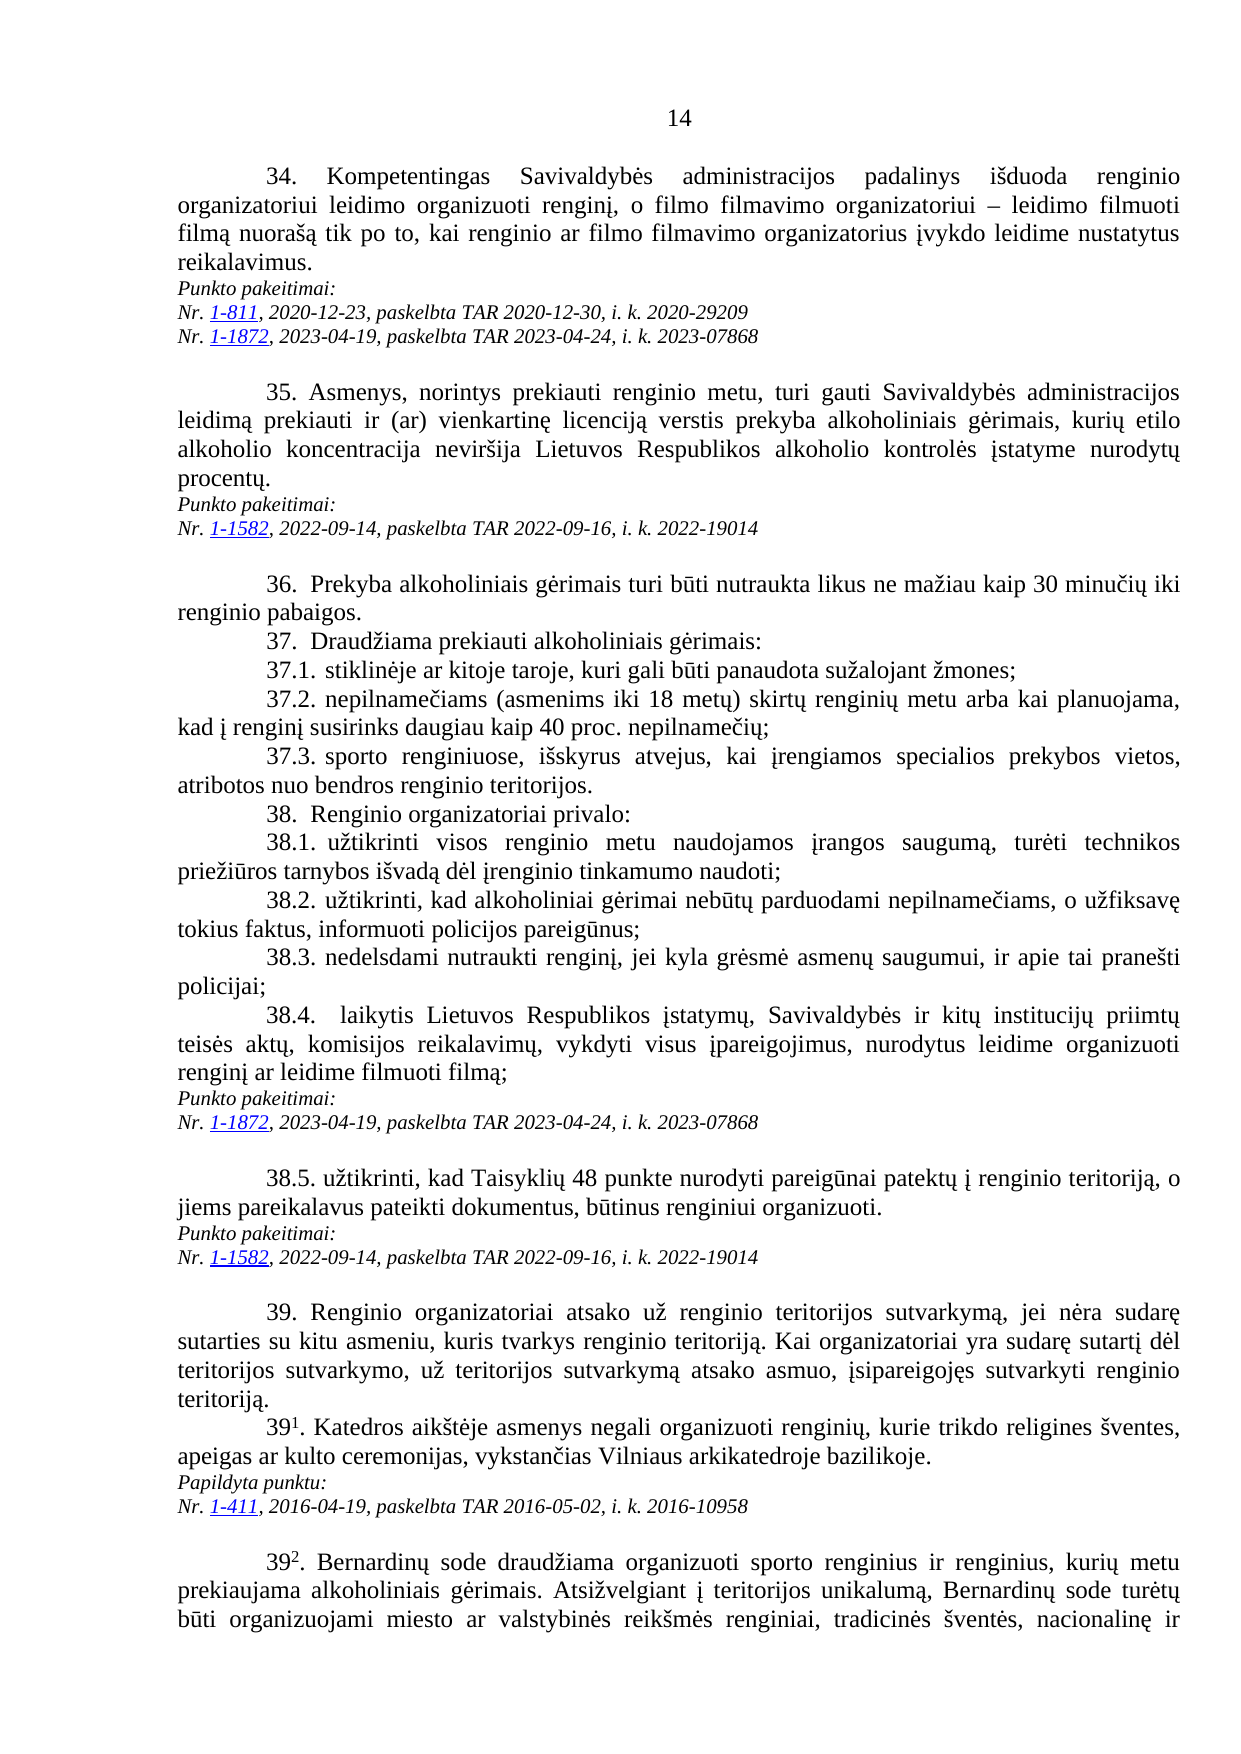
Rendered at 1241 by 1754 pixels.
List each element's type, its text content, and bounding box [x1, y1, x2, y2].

text 37. Draudžiama prekiauti alkoholiniais gėrimais: [177, 626, 1181, 655]
text 36. Prekyba alkoholiniais gėrimais turi būti nutraukta likus ne mažiau kaip 30 minučių iki renginio pabaigos. [177, 569, 1181, 626]
text 34. Kompetentingas Savivaldybės administracijos padalinys išduoda renginio organizatoriui leidimo organizuoti renginį, o filmo filmavimo organizatoriui – leidimo filmuoti filmą nuorašą tik po to, kai renginio ar filmo filmavimo organizatorius įvykdo leidime nustatytus reikalavimus. [177, 161, 1181, 276]
text Nr. 1-1582, 2022-09-14, paskelbta TAR 2022-09-16, i. k. 2022-19014 [177, 1245, 1181, 1269]
text Punkto pakeitimai: [177, 276, 1181, 300]
text 38.2. užtikrinti, kad alkoholiniai gėrimai nebūtų parduodami nepilnamečiams, o užfiksavę tokius faktus, informuoti policijos pareigūnus; [177, 885, 1181, 942]
text 37.2. nepilnamečiams (asmenims iki 18 metų) skirtų renginių metu arba kai planuojama, kad į renginį susirinks daugiau kaip 40 proc. nepilnamečių; [177, 684, 1181, 741]
text Punkto pakeitimai: [177, 1086, 1181, 1110]
text 37.1. stiklinėje ar kitoje taroje, kuri gali būti panaudota sužalojant žmones; [177, 655, 1181, 684]
text 39. Renginio organizatoriai atsako už renginio teritorijos sutvarkymą, jei nėra sudarę sutarties su kitu asmeniu, kuris tvarkys renginio teritoriją. Kai organizatoriai yra sudarę sutartį dėl teritorijos sutvarkymo, už teritorijos sutvarkymą atsako asmuo, įsipareigojęs sutvarkyti renginio teritoriją. [177, 1297, 1181, 1412]
text 38.3. nedelsdami nutraukti renginį, jei kyla grėsmė asmenų saugumui, ir apie tai pranešti policijai; [177, 942, 1181, 1000]
text Punkto pakeitimai: [177, 492, 1181, 516]
text 38. Renginio organizatoriai privalo: [177, 799, 1181, 827]
text Punkto pakeitimai: [177, 1221, 1181, 1245]
text Nr. 1-811, 2020-12-23, paskelbta TAR 2020-12-30, i. k. 2020-29209 [177, 300, 1181, 324]
text Nr. 1-1872, 2023-04-19, paskelbta TAR 2023-04-24, i. k. 2023-07868 [177, 1110, 1181, 1134]
text 38.4. laikytis Lietuvos Respublikos įstatymų, Savivaldybės ir kitų institucijų priimtų teisės aktų, komisijos reikalavimų, vykdyti visus įpareigojimus, nurodytus leidime organizuoti renginį ar leidime filmuoti filmą; [177, 1000, 1181, 1086]
text 38.1. užtikrinti visos renginio metu naudojamos įrangos saugumą, turėti technikos priežiūros tarnybos išvadą dėl įrenginio tinkamumo naudoti; [177, 827, 1181, 885]
text Nr. 1-411, 2016-04-19, paskelbta TAR 2016-05-02, i. k. 2016-10958 [177, 1494, 1181, 1518]
text Papildyta punktu: [177, 1470, 1181, 1494]
text 37.3. sporto renginiuose, išskyrus atvejus, kai įrengiamos specialios prekybos vietos, atribotos nuo bendros renginio teritorijos. [177, 741, 1181, 799]
text 38.5. užtikrinti, kad Taisyklių 48 punkte nurodyti pareigūnai patektų į renginio teritoriją, o jiems pareikalavus pateikti dokumentus, būtinus renginiui organizuoti. [177, 1163, 1181, 1221]
text Nr. 1-1582, 2022-09-14, paskelbta TAR 2022-09-16, i. k. 2022-19014 [177, 516, 1181, 540]
text 391. Katedros aikštėje asmenys negali organizuoti renginių, kurie trikdo religines šventes, apeigas ar kulto ceremonijas, vykstančias Vilniaus arkikatedroje bazilikoje. [177, 1412, 1181, 1470]
text 35. Asmenys, norintys prekiauti renginio metu, turi gauti Savivaldybės administracijos leidimą prekiauti ir (ar) vienkartinę licenciją verstis prekyba alkoholiniais gėrimais, kurių etilo alkoholio koncentracija neviršija Lietuvos Respublikos alkoholio kontrolės įstatyme nurodytų procentų. [177, 377, 1181, 492]
text 392. Bernardinų sode draudžiama organizuoti sporto renginius ir renginius, kurių metu prekiaujama alkoholiniais gėrimais. Atsižvelgiant į teritorijos unikalumą, Bernardinų sode turėtų būti organizuojami miesto ar valstybinės reikšmės renginiai, tradicinės šventės, nacionalinę ir [177, 1547, 1181, 1633]
text Nr. 1-1872, 2023-04-19, paskelbta TAR 2023-04-24, i. k. 2023-07868 [177, 324, 1181, 348]
